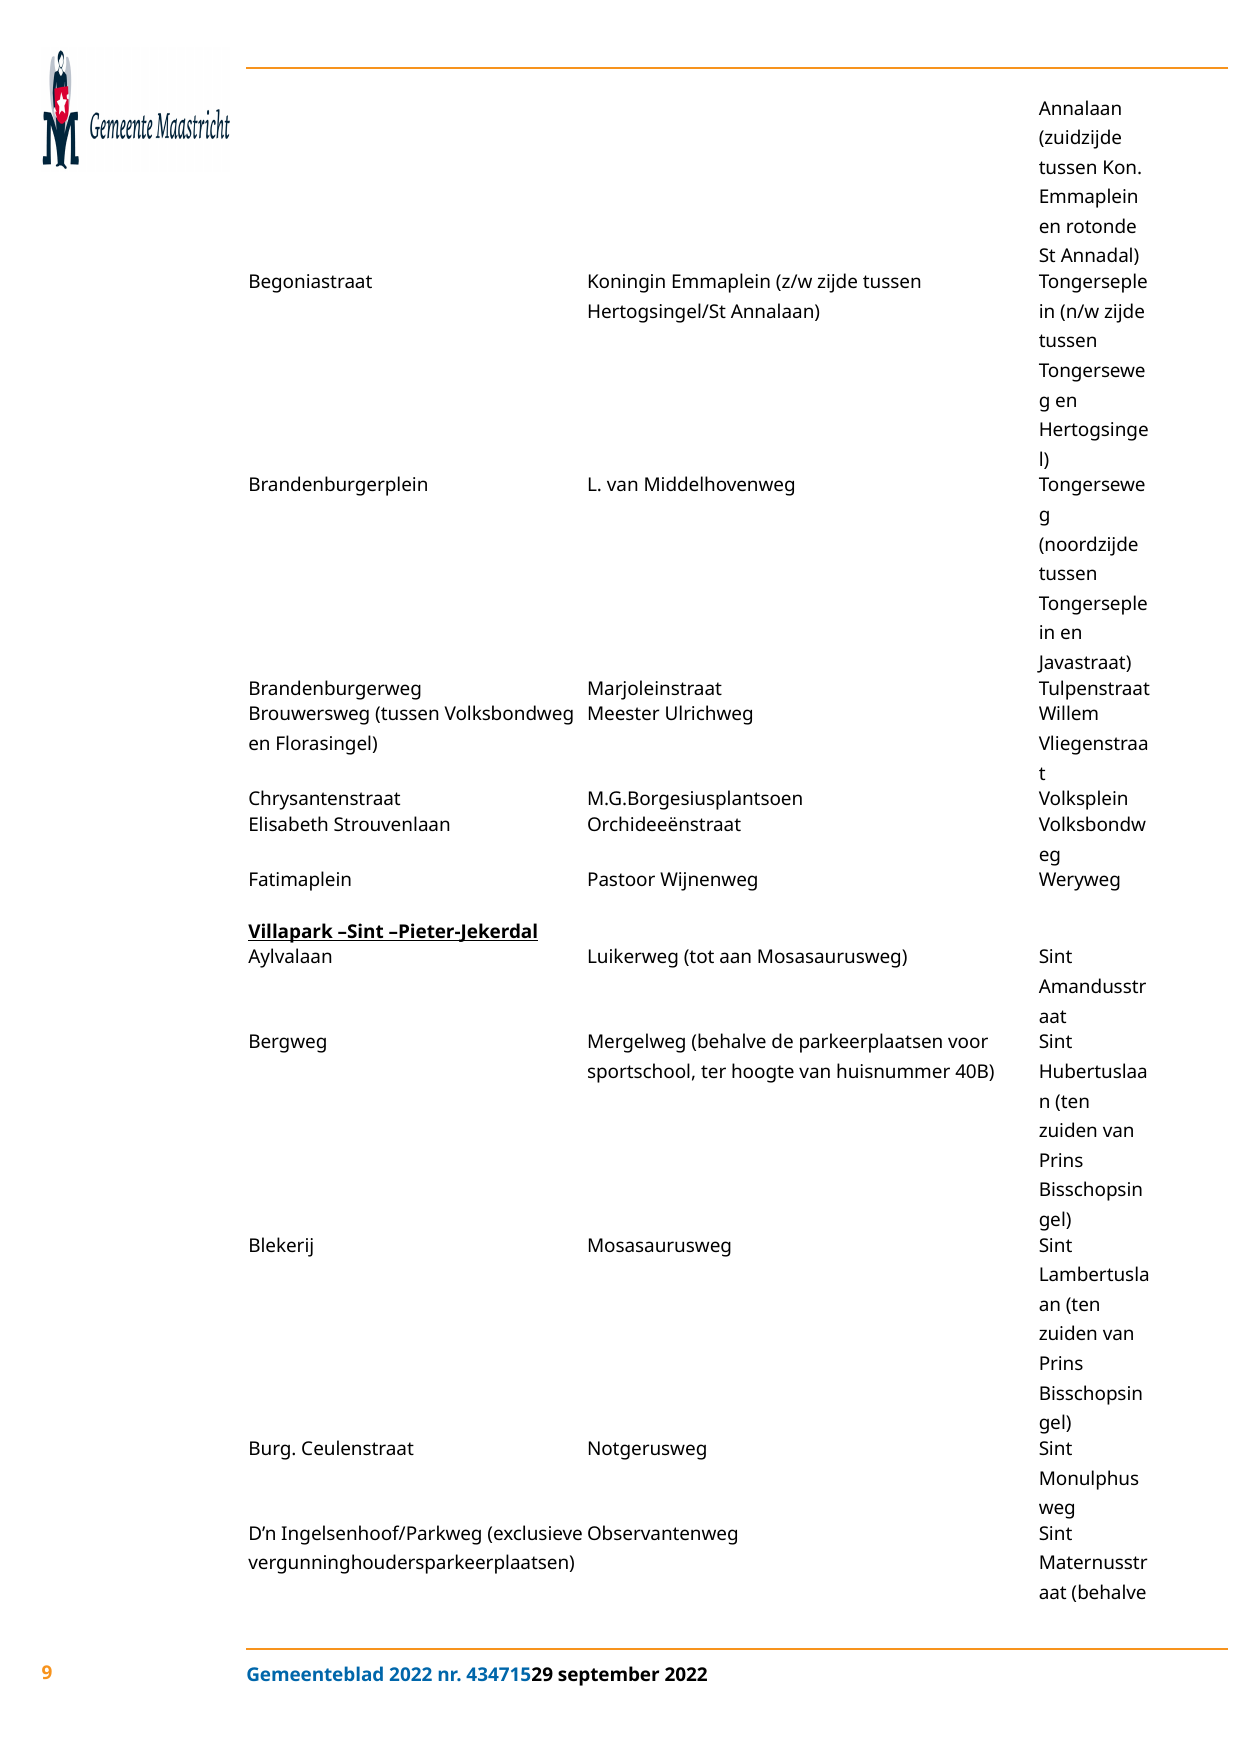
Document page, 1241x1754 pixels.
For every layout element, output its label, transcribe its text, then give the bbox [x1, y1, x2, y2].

table_cell Koningin Emmaplein (z/w zijde tussen Hertogsingel/St Annalaan) [587, 269, 1038, 472]
table_cell D’n Ingelsenhoof/Parkweg (exclusieve vergunninghoudersparkeerplaatsen) [248, 1520, 587, 1605]
table_cell Chrysantenstraat [248, 786, 587, 811]
table_cell Brandenburgerplein [248, 472, 587, 675]
table_cell Annalaan (zuidzijde tussen Kon. Emmaplein en rotonde St Annadal) [1039, 95, 1152, 268]
table_cell Volksbondweg [1039, 811, 1152, 867]
table_cell Volksplein [1039, 786, 1152, 811]
table_cell Marjoleinstraat [587, 675, 1038, 701]
table_cell [587, 95, 1038, 268]
table_cell Luikerweg (tot aan Mosasaurusweg) [587, 944, 1038, 1029]
table_cell Mosasaurusweg [587, 1232, 1038, 1435]
table_cell Fatimaplein [248, 867, 587, 892]
table_cell Tongerseplein (n/w zijde tussen Tongerseweg en Hertogsingel) [1039, 269, 1152, 472]
table_cell Meester Ulrichweg [587, 701, 1038, 786]
table_cell Sint Amandusstraat [1039, 944, 1152, 1029]
table_cell Aylvalaan [248, 944, 587, 1029]
table_cell Elisabeth Strouvenlaan [248, 811, 587, 867]
table_cell Villapark –Sint –Pieter-Jekerdal [248, 918, 1152, 944]
table_cell L. van Middelhovenweg [587, 472, 1038, 675]
table_cell M.G.Borgesiusplantsoen [587, 786, 1038, 811]
table_cell Sint Lambertuslaan (ten zuiden van Prins Bisschopsingel) [1039, 1232, 1152, 1435]
table_cell Burg. Ceulenstraat [248, 1435, 587, 1520]
table_cell Tulpenstraat [1039, 675, 1152, 701]
table_cell [248, 892, 1152, 918]
table_cell Bergweg [248, 1029, 587, 1232]
table_cell Sint Monulphusweg [1039, 1435, 1152, 1520]
table_cell Begoniastraat [248, 269, 587, 472]
table_cell Blekerij [248, 1232, 587, 1435]
table_cell Tongerseweg (noordzijde tussen Tongerseplein en Javastraat) [1039, 472, 1152, 675]
table_cell Sint Maternusstraat (behalve [1039, 1520, 1152, 1605]
table_cell Willem Vliegenstraat [1039, 701, 1152, 786]
table_cell [248, 95, 587, 268]
picture [41, 47, 231, 172]
table_cell Orchideeënstraat [587, 811, 1038, 867]
table_cell Brouwersweg (tussen Volksbondweg en Florasingel) [248, 701, 587, 786]
table_cell Pastoor Wijnenweg [587, 867, 1038, 892]
table_cell Brandenburgerweg [248, 675, 587, 701]
table_cell Notgerusweg [587, 1435, 1038, 1520]
table_cell Sint Hubertuslaan (ten zuiden van Prins Bisschopsingel) [1039, 1029, 1152, 1232]
table_cell Mergelweg (behalve de parkeerplaatsen voor sportschool, ter hoogte van huisnummer 40B) [587, 1029, 1038, 1232]
table_cell Observantenweg [587, 1520, 1038, 1605]
table_cell Weryweg [1039, 867, 1152, 892]
